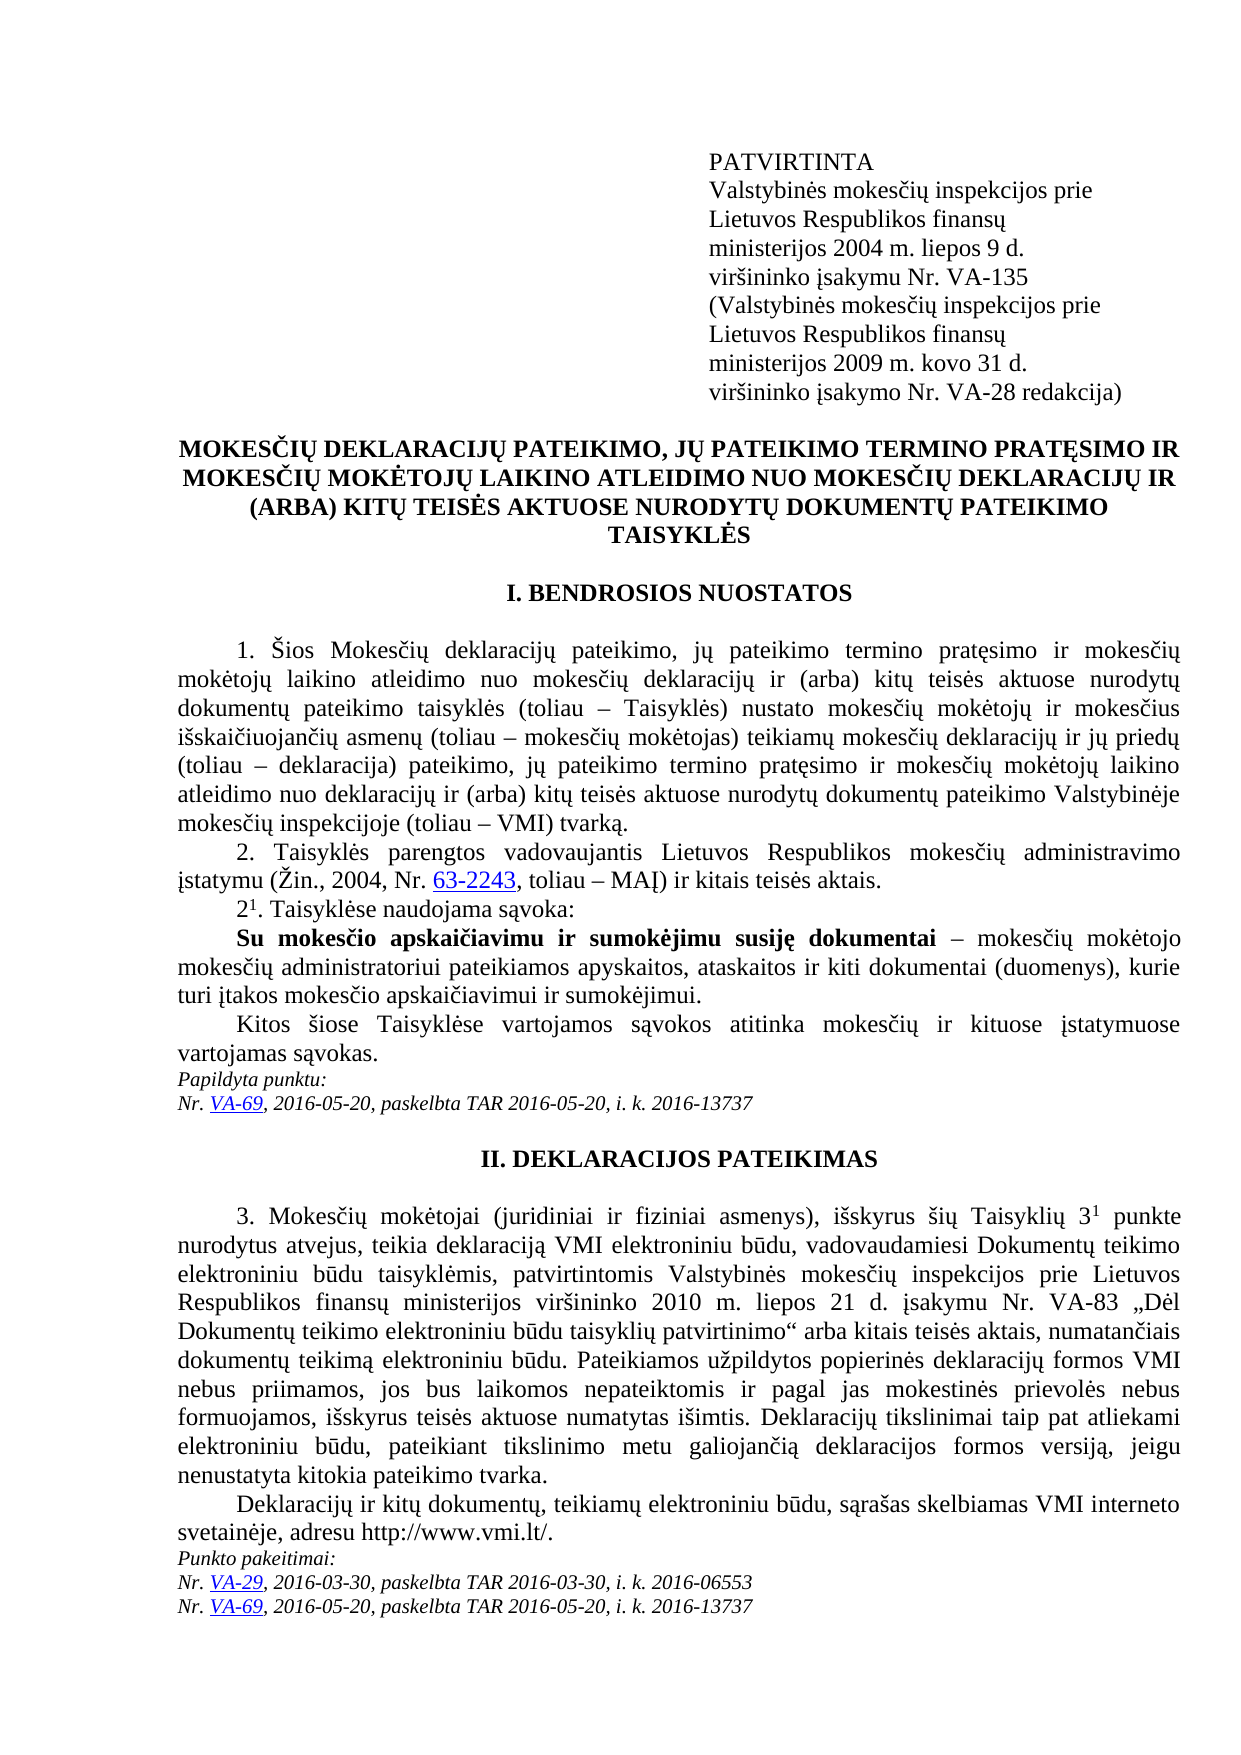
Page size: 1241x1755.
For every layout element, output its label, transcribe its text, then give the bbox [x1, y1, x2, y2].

text Deklaracijų ir kitų dokumentų, teikiamų elektroniniu būdu, sąrašas skelbiamas VMI interneto svetainėje, adresu http://www.vmi.lt/. [177, 1489, 1181, 1546]
text viršininko įsakymu Nr. VA-135 [177, 262, 1181, 291]
text MOKESČIŲ DEKLARACIJŲ PATEIKIMO, JŲ PATEIKIMO TERMINO PRATĘSIMO IR MOKESČIŲ MOKĖTOJŲ LAIKINO ATLEIDIMO NUO MOKESČIŲ DEKLARACIJŲ IR (ARBA) KITŲ TEISĖS AKTUOSE NURODYTŲ DOKUMENTŲ PATEIKIMO TAISYKLĖS [177, 434, 1181, 549]
text Su mokesčio apskaičiavimu ir sumokėjimu susiję dokumentai – mokesčių mokėtojo mokesčių administratoriui pateikiamos apyskaitos, ataskaitos ir kiti dokumentai (duomenys), kurie turi įtakos mokesčio apskaičiavimui ir sumokėjimui. [177, 923, 1181, 1009]
text Punkto pakeitimai: [177, 1546, 1181, 1570]
text I. BENDROSIOS NUOSTATOS [177, 578, 1181, 607]
text Kitos šiose Taisyklėse vartojamos sąvokos atitinka mokesčių ir kituose įstatymuose vartojamas sąvokas. [177, 1009, 1181, 1067]
text 1. Šios Mokesčių deklaracijų pateikimo, jų pateikimo termino pratęsimo ir mokesčių mokėtojų laikino atleidimo nuo mokesčių deklaracijų ir (arba) kitų teisės aktuose nurodytų dokumentų pateikimo taisyklės (toliau – Taisyklės) nustato mokesčių mokėtojų ir mokesčius išskaičiuojančių asmenų (toliau – mokesčių mokėtojas) teikiamų mokesčių deklaracijų ir jų priedų (toliau – deklaracija) pateikimo, jų pateikimo termino pratęsimo ir mokesčių mokėtojų laikino atleidimo nuo deklaracijų ir (arba) kitų teisės aktuose nurodytų dokumentų pateikimo Valstybinėje mokesčių inspekcijoje (toliau – VMI) tvarką. [177, 636, 1181, 837]
text viršininko įsakymo Nr. VA-28 redakcija) [177, 377, 1181, 406]
text (Valstybinės mokesčių inspekcijos prie [177, 291, 1181, 319]
text Valstybinės mokesčių inspekcijos prie [177, 176, 1181, 204]
text ministerijos 2004 m. liepos 9 d. [177, 233, 1181, 262]
text Nr. VA-69, 2016-05-20, paskelbta TAR 2016-05-20, i. k. 2016-13737 [177, 1091, 1181, 1115]
text 21. Taisyklėse naudojama sąvoka: [177, 894, 1181, 923]
text Papildyta punktu: [177, 1067, 1181, 1091]
text II. DEKLARACIJOS PATEIKIMAS [177, 1144, 1181, 1172]
text Nr. VA-69, 2016-05-20, paskelbta TAR 2016-05-20, i. k. 2016-13737 [177, 1594, 1181, 1618]
text Lietuvos Respublikos finansų [177, 204, 1181, 233]
text 2. Taisyklės parengtos vadovaujantis Lietuvos Respublikos mokesčių administravimo įstatymu (Žin., 2004, Nr. 63-2243, toliau – MAĮ) ir kitais teisės aktais. [177, 837, 1181, 894]
text 3. Mokesčių mokėtojai (juridiniai ir fiziniai asmenys), išskyrus šių Taisyklių 31 punkte nurodytus atvejus, teikia deklaraciją VMI elektroniniu būdu, vadovaudamiesi Dokumentų teikimo elektroniniu būdu taisyklėmis, patvirtintomis Valstybinės mokesčių inspekcijos prie Lietuvos Respublikos finansų ministerijos viršininko 2010 m. liepos 21 d. įsakymu Nr. VA-83 „Dėl Dokumentų teikimo elektroniniu būdu taisyklių patvirtinimo“ arba kitais teisės aktais, numatančiais dokumentų teikimą elektroniniu būdu. Pateikiamos užpildytos popierinės deklaracijų formos VMI nebus priimamos, jos bus laikomos nepateiktomis ir pagal jas mokestinės prievolės nebus formuojamos, išskyrus teisės aktuose numatytas išimtis. Deklaracijų tikslinimai taip pat atliekami elektroniniu būdu, pateikiant tikslinimo metu galiojančią deklaracijos formos versiją, jeigu nenustatyta kitokia pateikimo tvarka. [177, 1201, 1181, 1489]
text Nr. VA-29, 2016-03-30, paskelbta TAR 2016-03-30, i. k. 2016-06553 [177, 1570, 1181, 1594]
text Lietuvos Respublikos finansų [177, 319, 1181, 348]
text PATVIRTINTA [177, 147, 1181, 176]
text ministerijos 2009 m. kovo 31 d. [177, 348, 1181, 377]
